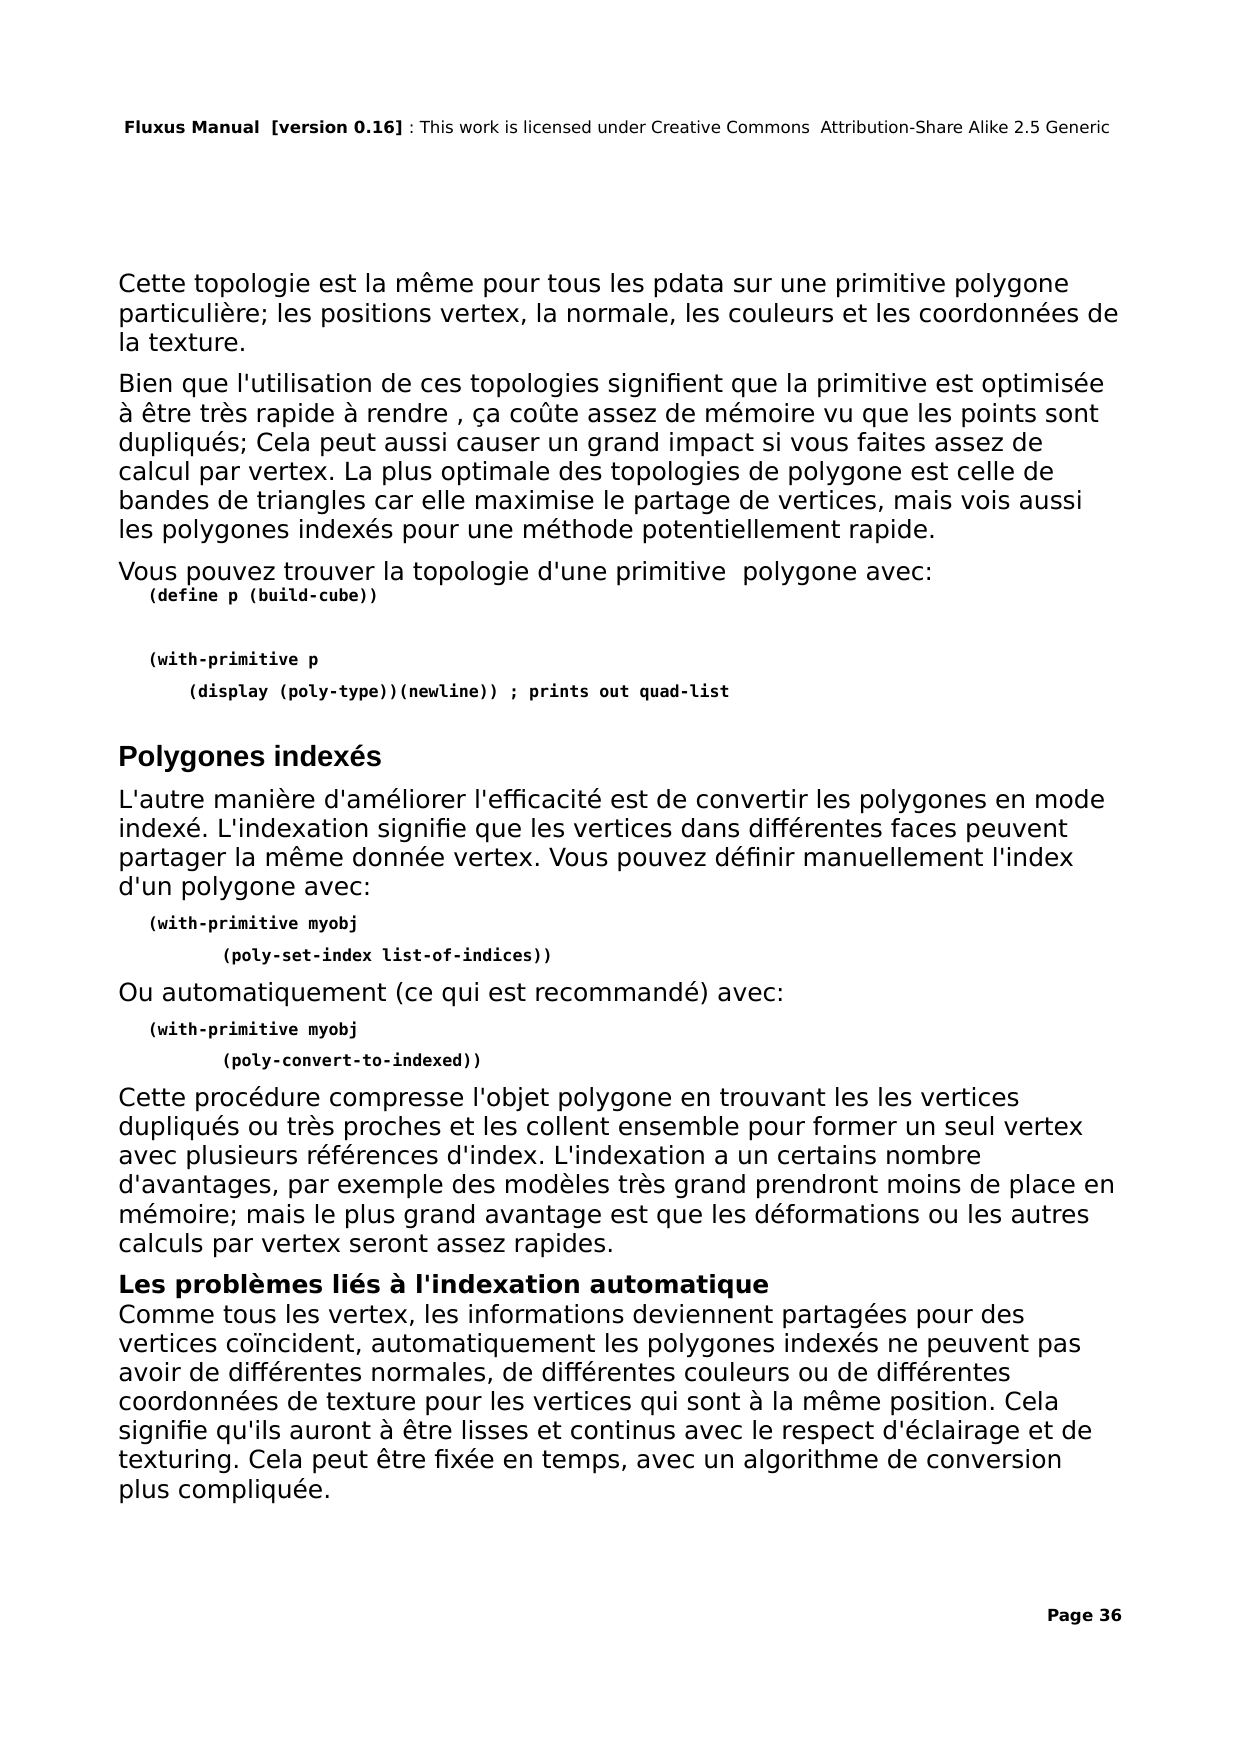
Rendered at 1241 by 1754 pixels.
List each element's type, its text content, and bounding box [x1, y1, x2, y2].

text Bien que l'utilisation de ces topologies signifient que la primitive est optimisée à être très rapide à rendre , ça coûte assez de mémoire vu que les points sont dupliqués; Cela peut aussi causer un grand impact si vous faites assez de calcul par vertex. La plus optimale des topologies de polygone est celle de bandes de triangles car elle maximise le partage de vertices, mais vois aussi les polygones indexés pour une méthode potentiellement rapide. [118, 370, 1122, 545]
text Les problèmes liés à l'indexation automatique [118, 1271, 1122, 1300]
text (with-primitive p [148, 650, 1122, 669]
text Vous pouvez trouver la topologie d'une primitive polygone avec: [118, 557, 1122, 586]
text (poly-set-index list-of-indices)) [148, 946, 1122, 965]
text (poly-convert-to-indexed)) [148, 1051, 1122, 1071]
text (with-primitive myobj [148, 1019, 1122, 1039]
subtitle Polygones indexés [118, 739, 1122, 772]
text Cette topologie est la même pour tous les pdata sur une primitive polygone particulière; les positions vertex, la normale, les couleurs et les coordonnées de la texture. [118, 270, 1122, 357]
text (display (poly-type))(newline)) ; prints out quad-list [148, 682, 1122, 701]
text Comme tous les vertex, les informations deviennent partagées pour des vertices coïncident, automatiquement les polygones indexés ne peuvent pas avoir de différentes normales, de différentes couleurs ou de différentes coordonnées de texture pour les vertices qui sont à la même position. Cela signifie qu'ils auront à être lisses et continus avec le respect d'éclairage et de texturing. Cela peut être fixée en temps, avec un algorithme de conversion plus compliquée. [118, 1300, 1122, 1504]
text Ou automatiquement (ce qui est recommandé) avec: [118, 978, 1122, 1007]
text Cette procédure compresse l'objet polygone en trouvant les les vertices dupliqués ou très proches et les collent ensemble pour former un seul vertex avec plusieurs références d'index. L'indexation a un certains nombre d'avantages, par exemple des modèles très grand prendront moins de place en mémoire; mais le plus grand avantage est que les déformations ou les autres calculs par vertex seront assez rapides. [118, 1083, 1122, 1258]
text (define p (build-cube)) [148, 586, 1122, 606]
text (with-primitive myobj [148, 914, 1122, 933]
text L'autre manière d'améliorer l'efficacité est de convertir les polygones en mode indexé. L'indexation signifie que les vertices dans différentes faces peuvent partager la même donnée vertex. Vous pouvez définir manuellement l'index d'un polygone avec: [118, 785, 1122, 902]
